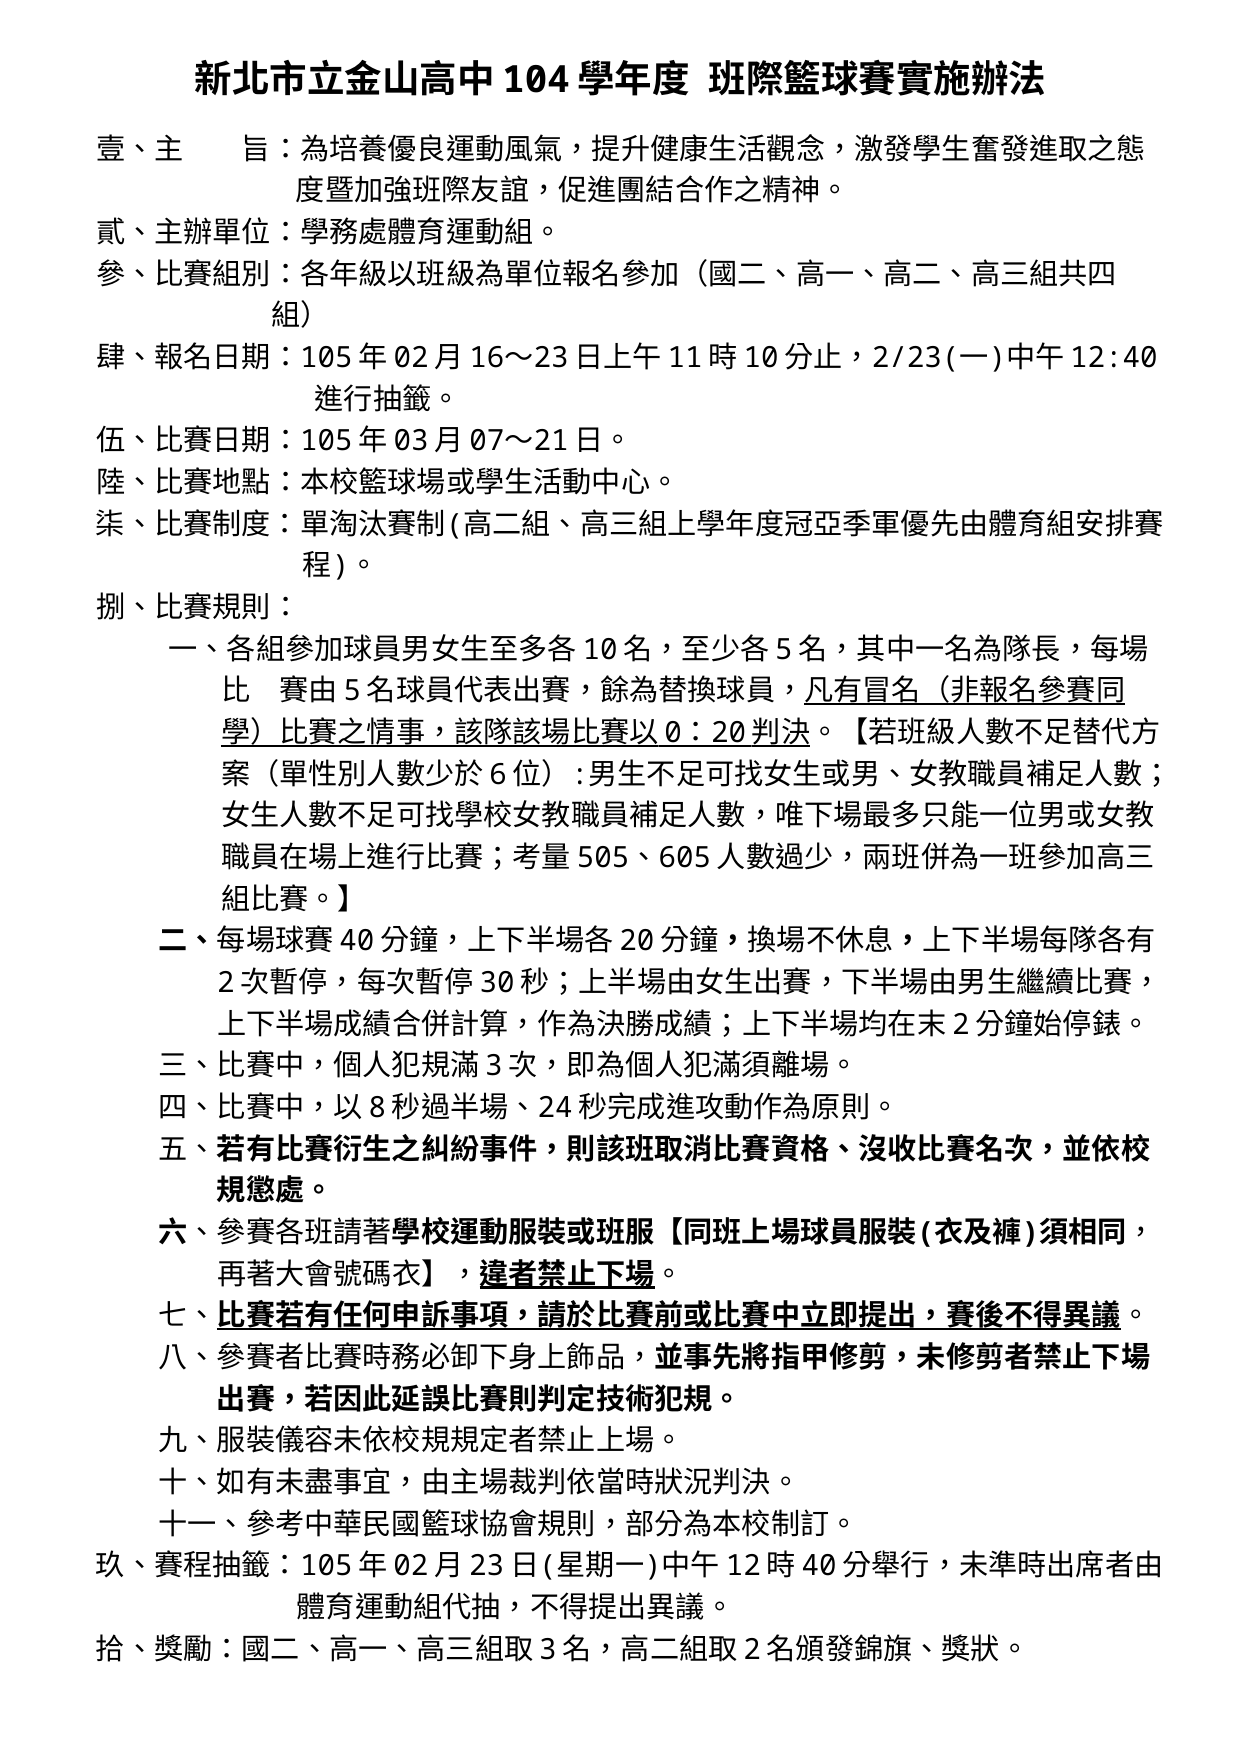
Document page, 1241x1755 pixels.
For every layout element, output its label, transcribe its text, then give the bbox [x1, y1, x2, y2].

text 三、比賽中，個人犯規滿3次，即為個人犯滿須離場。 [158, 1042, 1169, 1084]
text 五、若有比賽衍生之糾紛事件，則該班取消比賽資格、沒收比賽名次，並依校規懲處。 [158, 1126, 1169, 1209]
text 四、比賽中，以8秒過半場、24秒完成進攻動作為原則。 [158, 1084, 1169, 1126]
text 八、參賽者比賽時務必卸下身上飾品，並事先將指甲修剪，未修剪者禁止下場出賽，若因此延誤比賽則判定技術犯規。 [158, 1334, 1169, 1417]
text 拾、獎勵：國二、高一、高三組取3名，高二組取2名頒發錦旗、獎狀。 [96, 1626, 1169, 1667]
text 壹、主 旨：為培養優良運動風氣，提升健康生活觀念，激發學生奮發進取之態度暨加強班際友誼，促進團結合作之精神。 [96, 126, 1169, 209]
text 七、比賽若有任何申訴事項，請於比賽前或比賽中立即提出，賽後不得異議。 [158, 1292, 1169, 1334]
text 伍、比賽日期：105年03月07～21日。 [96, 417, 1169, 459]
text 一、各組參加球員男女生至多各10名，至少各5名，其中一名為隊長，每場比 賽由5名球員代表出賽，餘為替換球員，凡有冒名（非報名參賽同學）比賽之情事，該隊該場比賽以0：20判決。【若班級人數不足替代方案（單性別人數少於6位）:男生不足可找女生或男、女教職員補足人數；女生人數不足可找學校女教職員補足人數，唯下場最多只能一位男或女教職員在場上進行比賽；考量505、605人數過少，兩班併為一班參加高三組比賽。】 [133, 626, 1169, 917]
text 肆、報名日期：105年02月16～23日上午11時10分止，2/23(一)中午12:40進行抽籤。 [96, 334, 1169, 417]
subtitle 新北市立金山高中104學年度 班際籃球賽實施辦法 [71, 59, 1169, 101]
text 九、服裝儀容未依校規規定者禁止上場。 [158, 1417, 1169, 1459]
text 參、比賽組別：各年級以班級為單位報名參加（國二、高一、高二、高三組共四組） [96, 251, 1169, 334]
text 十一、參考中華民國籃球協會規則，部分為本校制訂。 [158, 1501, 1169, 1542]
text 六、參賽各班請著學校運動服裝或班服【同班上場球員服裝(衣及褲)須相同，再著大會號碼衣】，違者禁止下場。 [158, 1209, 1169, 1292]
text 玖、賽程抽籤：105年02月23日(星期一)中午12時40分舉行，未準時出席者由體育運動組代抽，不得提出異議。 [96, 1542, 1169, 1626]
text 陸、比賽地點：本校籃球場或學生活動中心。 [71, 459, 1169, 501]
text 二、每場球賽40分鐘，上下半場各20分鐘，換場不休息，上下半場每隊各有2次暫停，每次暫停30秒；上半場由女生出賽，下半場由男生繼續比賽，上下半場成績合併計算，作為決勝成績；上下半場均在末2分鐘始停錶。 [158, 917, 1169, 1042]
text 捌、比賽規則： [96, 584, 1169, 626]
text 貳、主辦單位：學務處體育運動組。 [96, 209, 1169, 251]
text 柒、比賽制度：單淘汰賽制(高二組、高三組上學年度冠亞季軍優先由體育組安排賽程)。 [96, 501, 1169, 584]
text 十、如有未盡事宜，由主場裁判依當時狀況判決。 [158, 1459, 1169, 1501]
